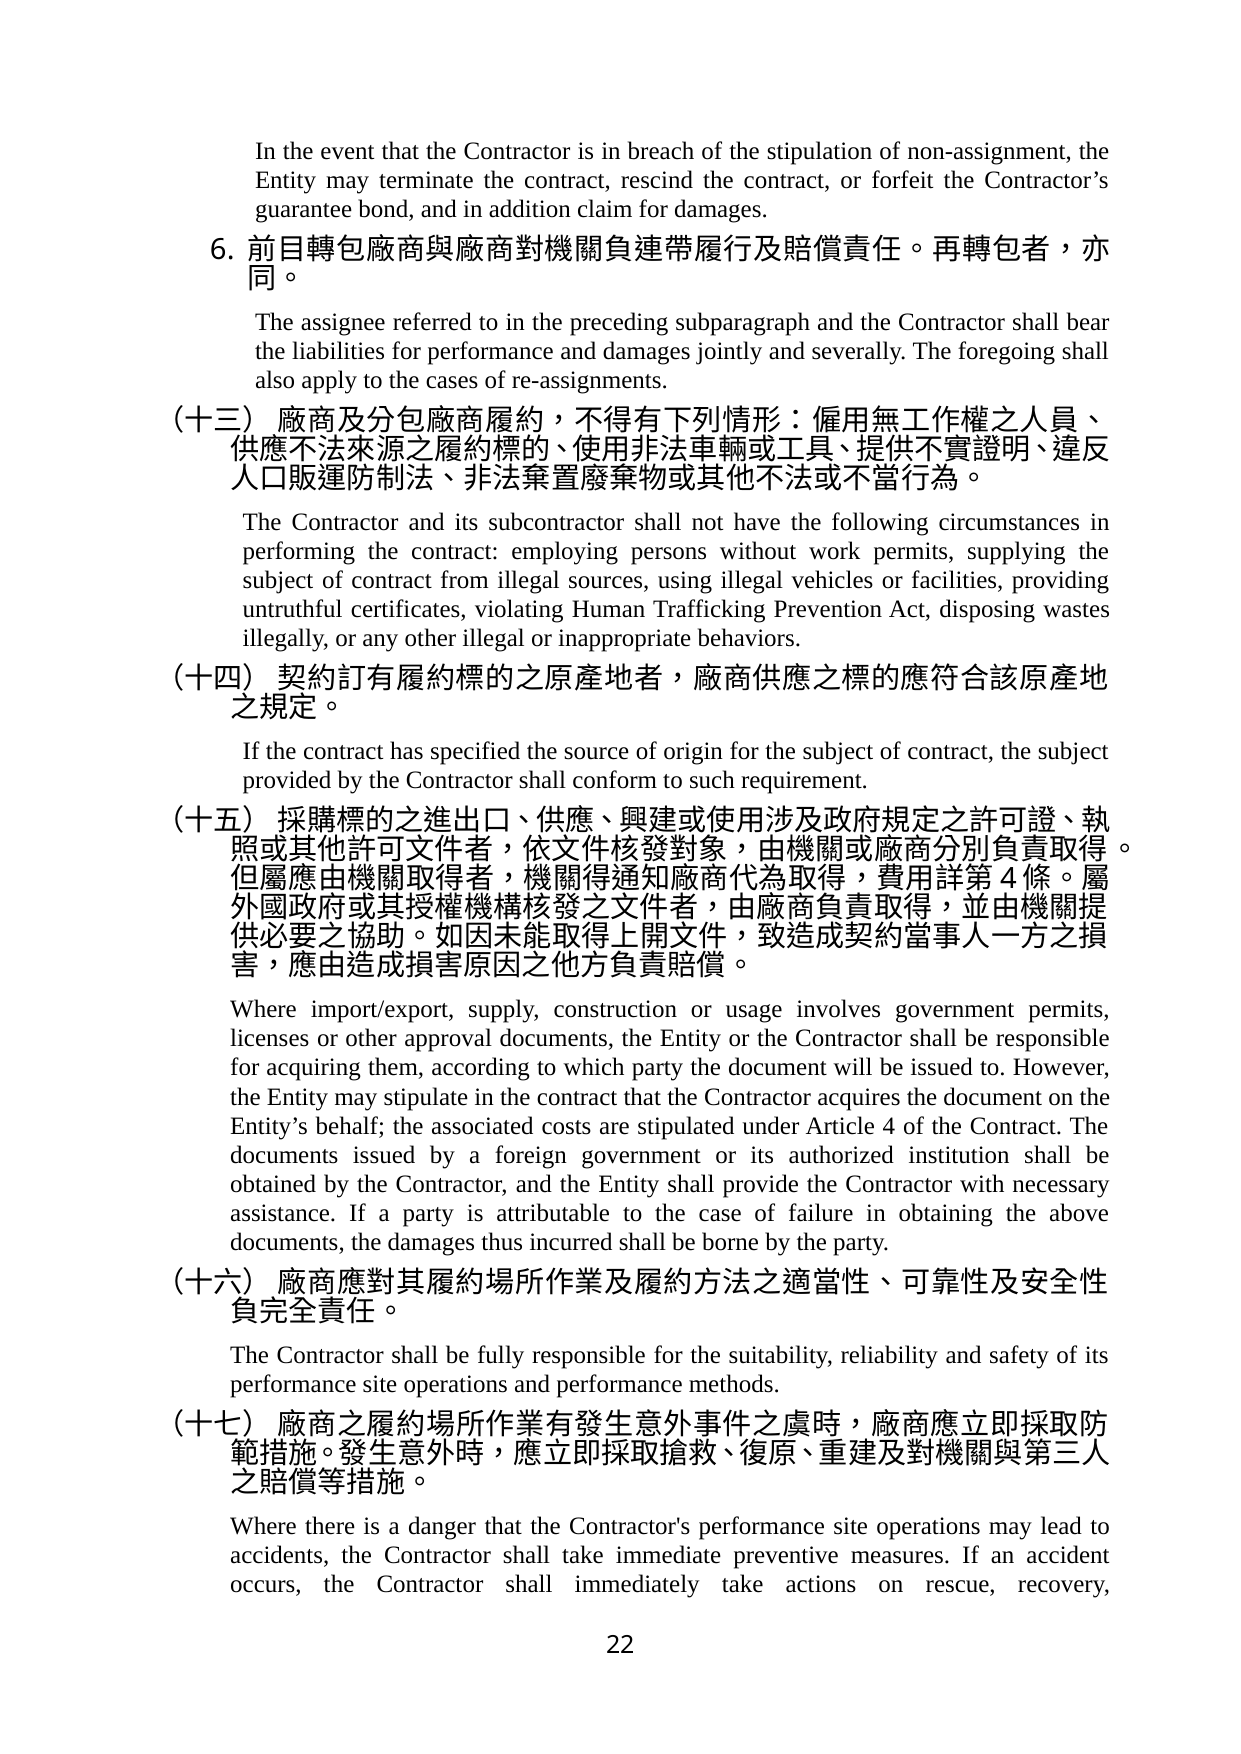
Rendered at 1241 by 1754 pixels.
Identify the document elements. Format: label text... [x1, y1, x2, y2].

list 廠商應對其履約場所作業及履約方法之適當性、可靠性及安全性負完全責任。 [155, 1269, 1110, 1327]
list 前目轉包廠商與廠商對機關負連帶履行及賠償責任。再轉包者，亦同。 [209, 236, 1110, 294]
text The Contractor and its subcontractor shall not have the following circumstances in performing the contract: employing persons without work permits, supplying the subject of contract from illegal sources, using illegal vehicles or facilities, providing untruthful certificates, violating Human Trafficking Prevention Act, disposing wastes illegally, or any other illegal or inappropriate behaviors. [242, 507, 1110, 652]
text Where there is a danger that the Contractor's performance site operations may lead to accidents, the Contractor shall take immediate preventive measures. If an accident occurs, the Contractor shall immediately take actions on rescue, recovery, [230, 1511, 1110, 1598]
list 廠商之履約場所作業有發生意外事件之虞時，廠商應立即採取防範措施。發生意外時，應立即採取搶救、復原、重建及對機關與第三人之賠償等措施。 [155, 1411, 1110, 1498]
text In the event that the Contractor is in breach of the stipulation of non-assignment, the Entity may terminate the contract, rescind the contract, or forfeit the Contractor’s guarantee bond, and in addition claim for damages. [255, 136, 1110, 223]
text The assignee referred to in the preceding subparagraph and the Contractor shall bear the liabilities for performance and damages jointly and severally. The foregoing shall also apply to the cases of re-assignments. [255, 307, 1110, 394]
list 廠商及分包廠商履約，不得有下列情形：僱用無工作權之人員、供應不法來源之履約標的、使用非法車輛或工具、提供不實證明、違反人口販運防制法、非法棄置廢棄物或其他不法或不當行為。 [155, 407, 1110, 494]
text Where import/export, supply, construction or usage involves government permits, licenses or other approval documents, the Entity or the Contractor shall be responsible for acquiring them, according to which party the document will be issued to. However, the Entity may stipulate in the contract that the Contractor acquires the document on the Entity’s behalf; the associated costs are stipulated under Article 4 of the Contract. The documents issued by a foreign government or its authorized institution shall be obtained by the Contractor, and the Entity shall provide the Contractor with necessary assistance. If a party is attributable to the case of failure in obtaining the above documents, the damages thus incurred shall be borne by the party. [230, 994, 1110, 1257]
text The Contractor shall be fully responsible for the suitability, reliability and safety of its performance site operations and performance methods. [230, 1340, 1110, 1398]
text If the contract has specified the source of origin for the subject of contract, the subject provided by the Contractor shall conform to such requirement. [242, 736, 1110, 794]
list 契約訂有履約標的之原產地者，廠商供應之標的應符合該原產地之規定。 [155, 665, 1110, 723]
list 採購標的之進出口、供應、興建或使用涉及政府規定之許可證、執照或其他許可文件者，依文件核發對象，由機關或廠商分別負責取得。但屬應由機關取得者，機關得通知廠商代為取得，費用詳第4條。屬外國政府或其授權機構核發之文件者，由廠商負責取得，並由機關提供必要之協助。如因未能取得上開文件，致造成契約當事人一方之損害，應由造成損害原因之他方負責賠償。 [155, 807, 1110, 982]
